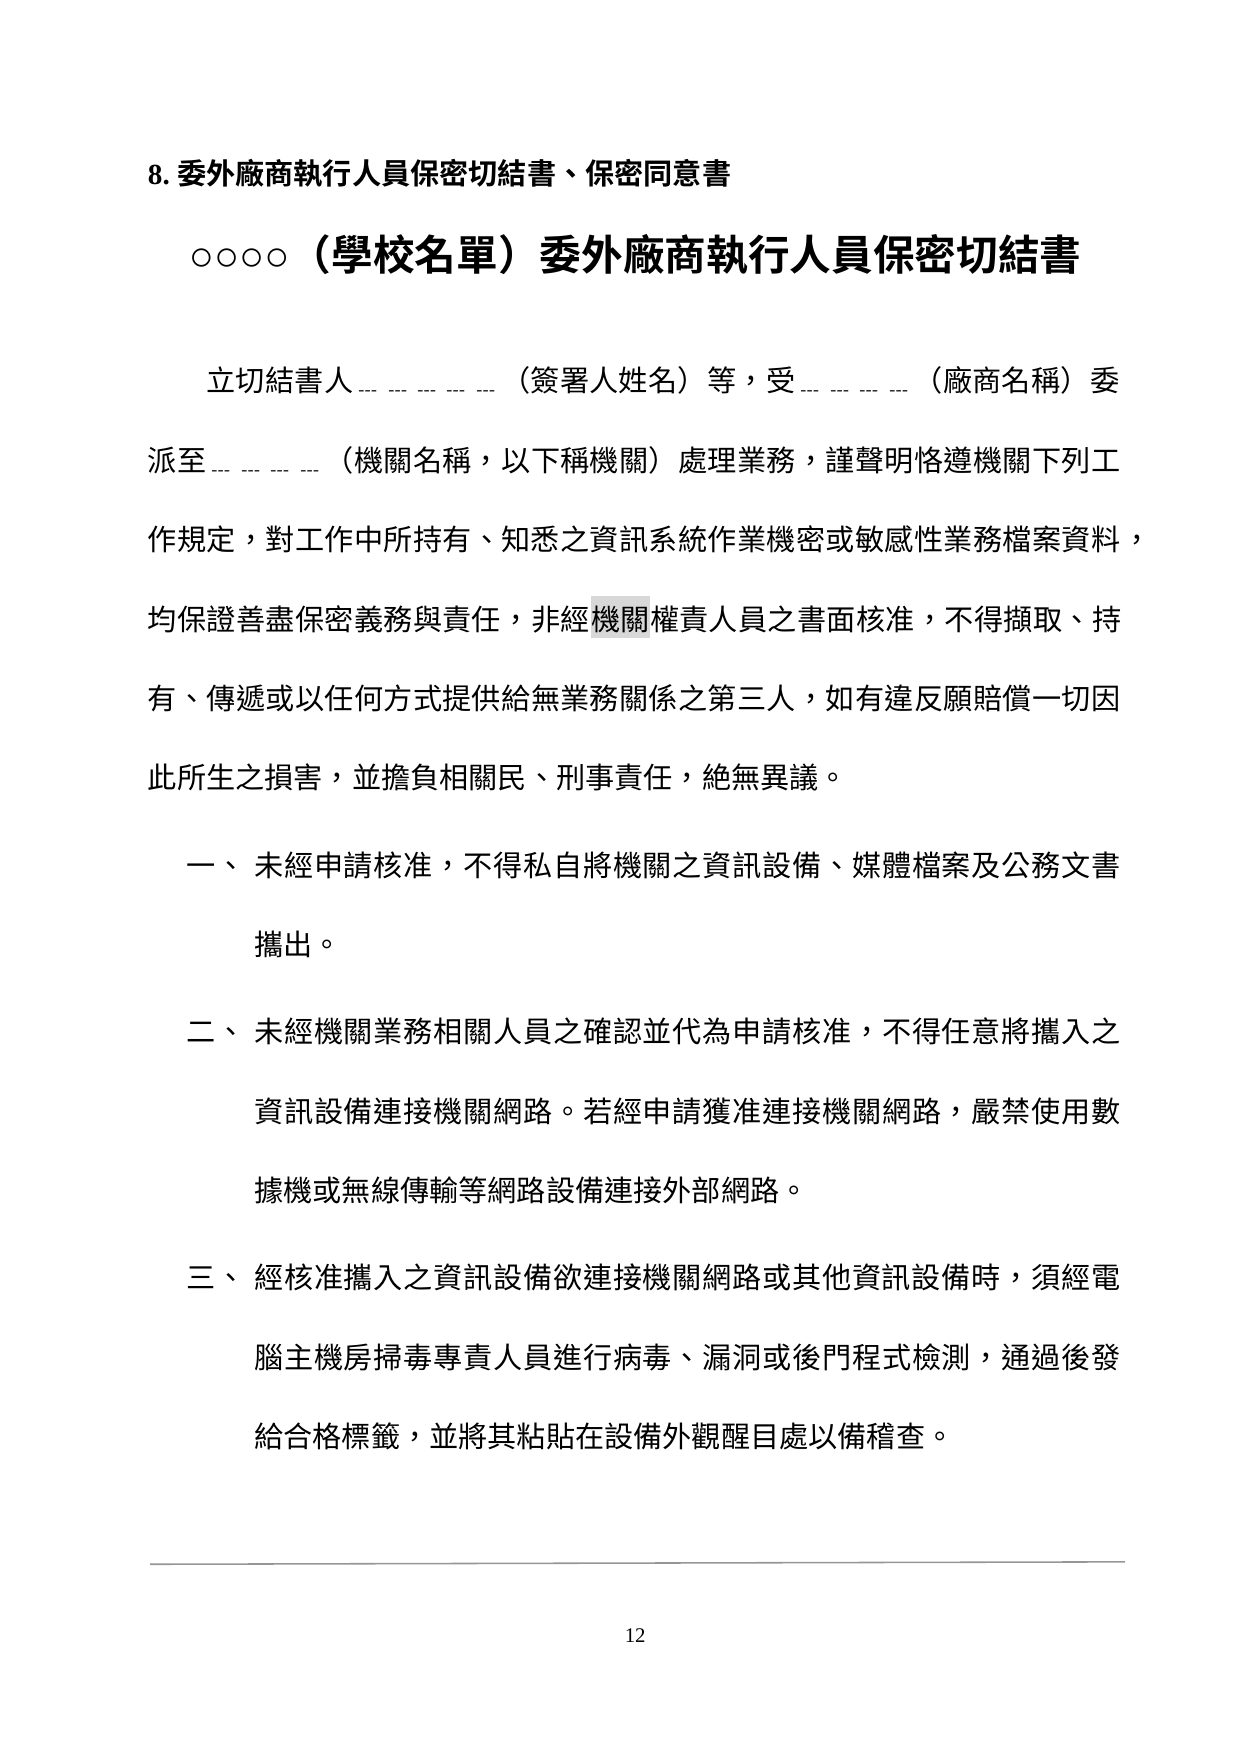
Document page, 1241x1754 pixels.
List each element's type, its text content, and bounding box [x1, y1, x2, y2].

list 經核准攜入之資訊設備欲連接機關網路或其他資訊設備時，須經電腦主機房掃毒專責人員進行病毒、漏洞或後門程式檢測，通過後發給合格標籤，並將其粘貼在設備外觀醒目處以備稽查。 [187, 1236, 1122, 1474]
list 未經機關業務相關人員之確認並代為申請核准，不得任意將攜入之資訊設備連接機關網路。若經申請獲准連接機關網路，嚴禁使用數據機或無線傳輸等網路設備連接外部網路。 [187, 990, 1122, 1228]
text ○○○○（學校名單）委外廠商執行人員保密切結書 [148, 212, 1122, 292]
list 未經申請核准，不得私自將機關之資訊設備、媒體檔案及公務文書攜出。 [187, 823, 1122, 982]
text 立切結書人﹍﹍﹍﹍﹍（簽署人姓名）等，受﹍﹍﹍﹍（廠商名稱）委派至﹍﹍﹍﹍（機關名稱，以下稱機關）處理業務，謹聲明恪遵機關下列工作規定，對工作中所持有、知悉之資訊系統作業機密或敏感性業務檔案資料，均保證善盡保密義務與責任，非經機關權責人員之書面核准，不得擷取、持有、傳遞或以任何方式提供給無業務關係之第三人，如有違反願賠償一切因此所生之損害，並擔負相關民、刑事責任，絶無異議。 [148, 339, 1122, 816]
subtitle 委外廠商執行人員保密切結書、保密同意書 [148, 150, 1122, 193]
